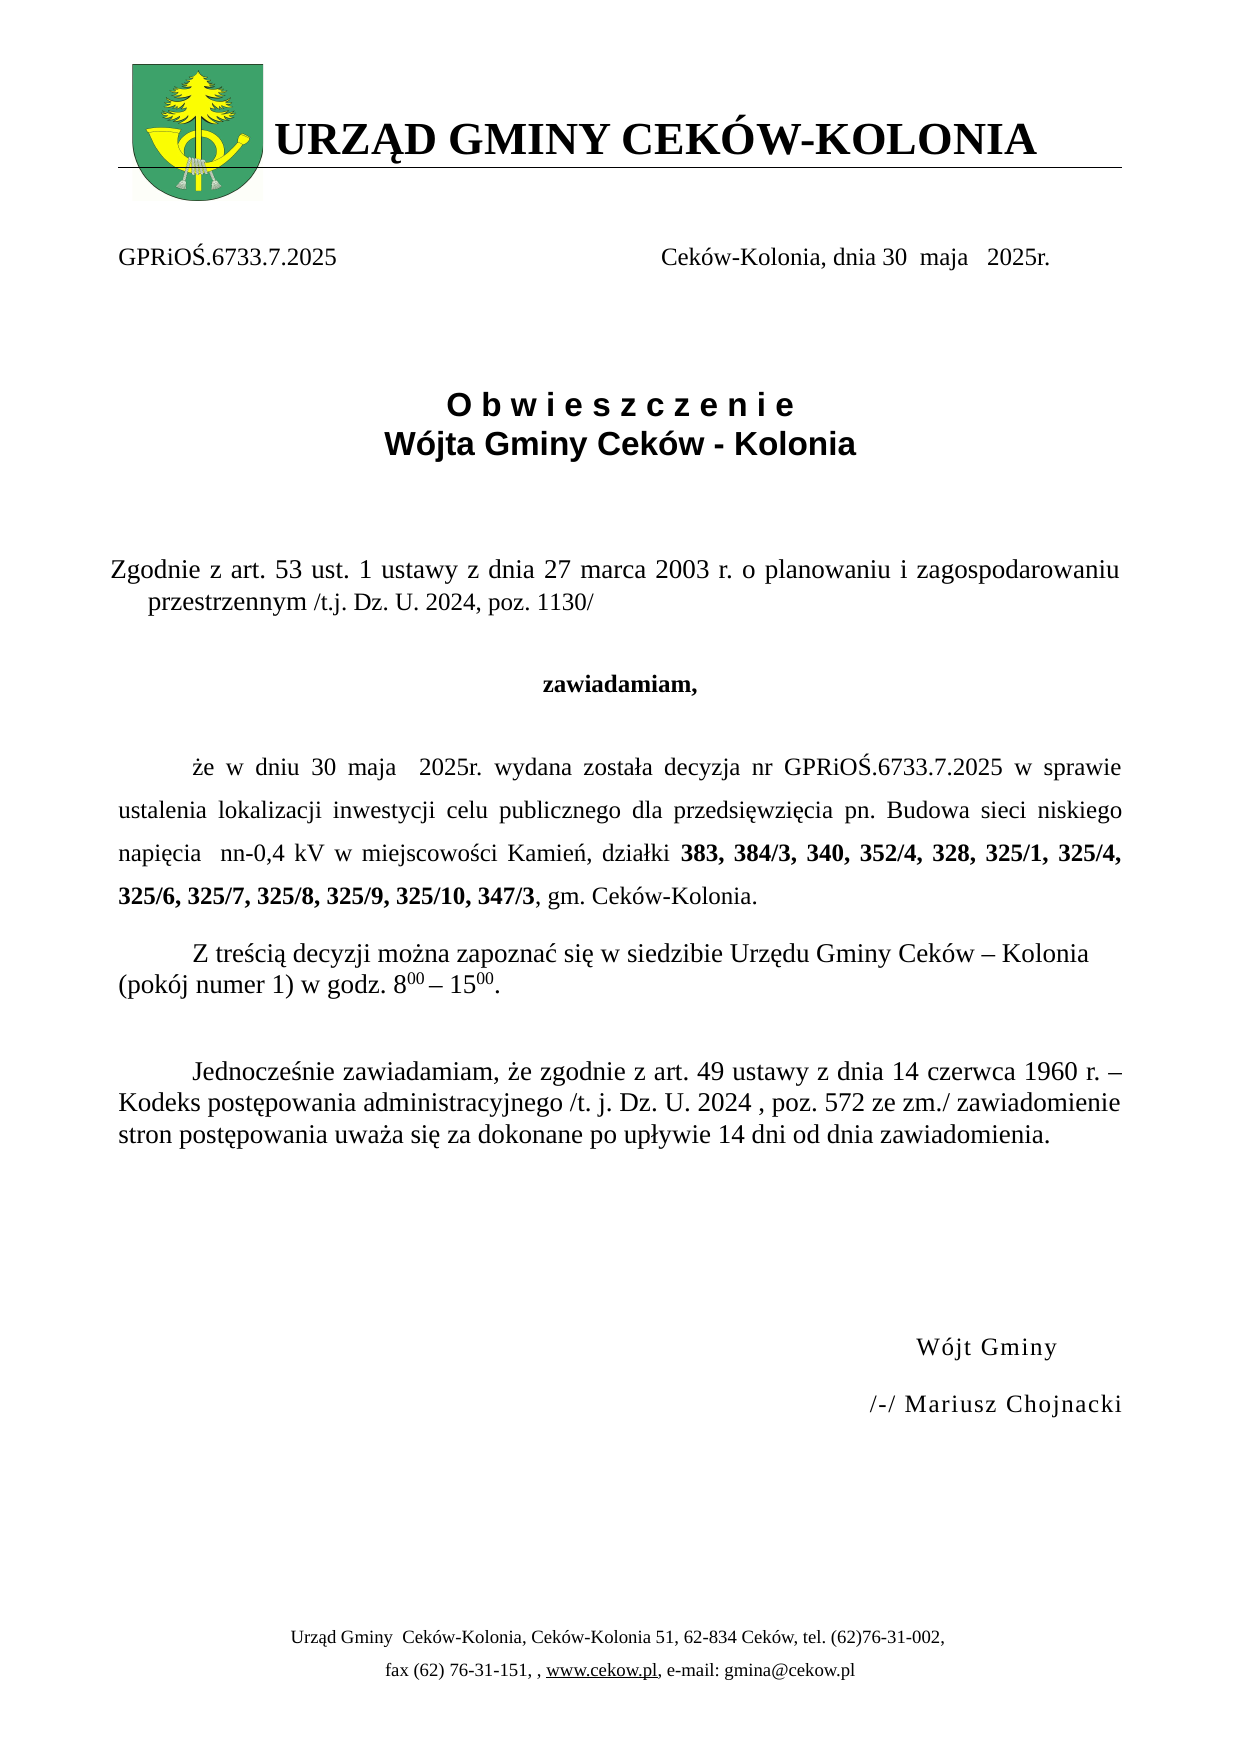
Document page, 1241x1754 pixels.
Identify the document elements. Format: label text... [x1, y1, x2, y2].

text Z treścią decyzji można zapoznać się w siedzibie Urzędu Gminy Ceków – Kolonia (pokój numer 1) w godz. 800 – 1500. [118, 937, 1122, 999]
text zawiadamiam, [118, 669, 1122, 698]
text Jednocześnie zawiadamiam, że zgodnie z art. 49 ustawy z dnia 14 czerwca 1960 r. – Kodeks postępowania administracyjnego /t. j. Dz. U. 2024 , poz. 572 ze zm./ zawiadomienie stron postępowania uważa się za dokonane po upływie 14 dni od dnia zawiadomienia. [118, 1055, 1122, 1149]
subtitle Wójta Gminy Ceków - Kolonia [118, 424, 1122, 462]
text że w dniu 30 maja 2025r. wydana została decyzja nr GPRiOŚ.6733.7.2025 w sprawie ustalenia lokalizacji inwestycji celu publicznego dla przedsięwzięcia pn. Budowa sieci niskiego napięcia nn-0,4 kV w miejscowości Kamień, działki 383, 384/3, 340, 352/4, 328, 325/1, 325/4, 325/6, 325/7, 325/8, 325/9, 325/10, 347/3, gm. Ceków-Kolonia. [118, 752, 1122, 910]
text GPRiOŚ.6733.7.2025 Ceków-Kolonia, dnia 30 maja 2025r. [118, 242, 1122, 271]
text Zgodnie z art. 53 ust. 1 ustawy z dnia 27 marca 2003 r. o planowaniu i zagospodarowaniu przestrzennym /t.j. Dz. U. 2024, poz. 1130/ [110, 553, 1122, 616]
subtitle O b w i e s z c z e n i e [118, 386, 1122, 424]
text Wójt Gminy [118, 1332, 1122, 1361]
text /-/ Mariusz Chojnacki [118, 1389, 1122, 1418]
